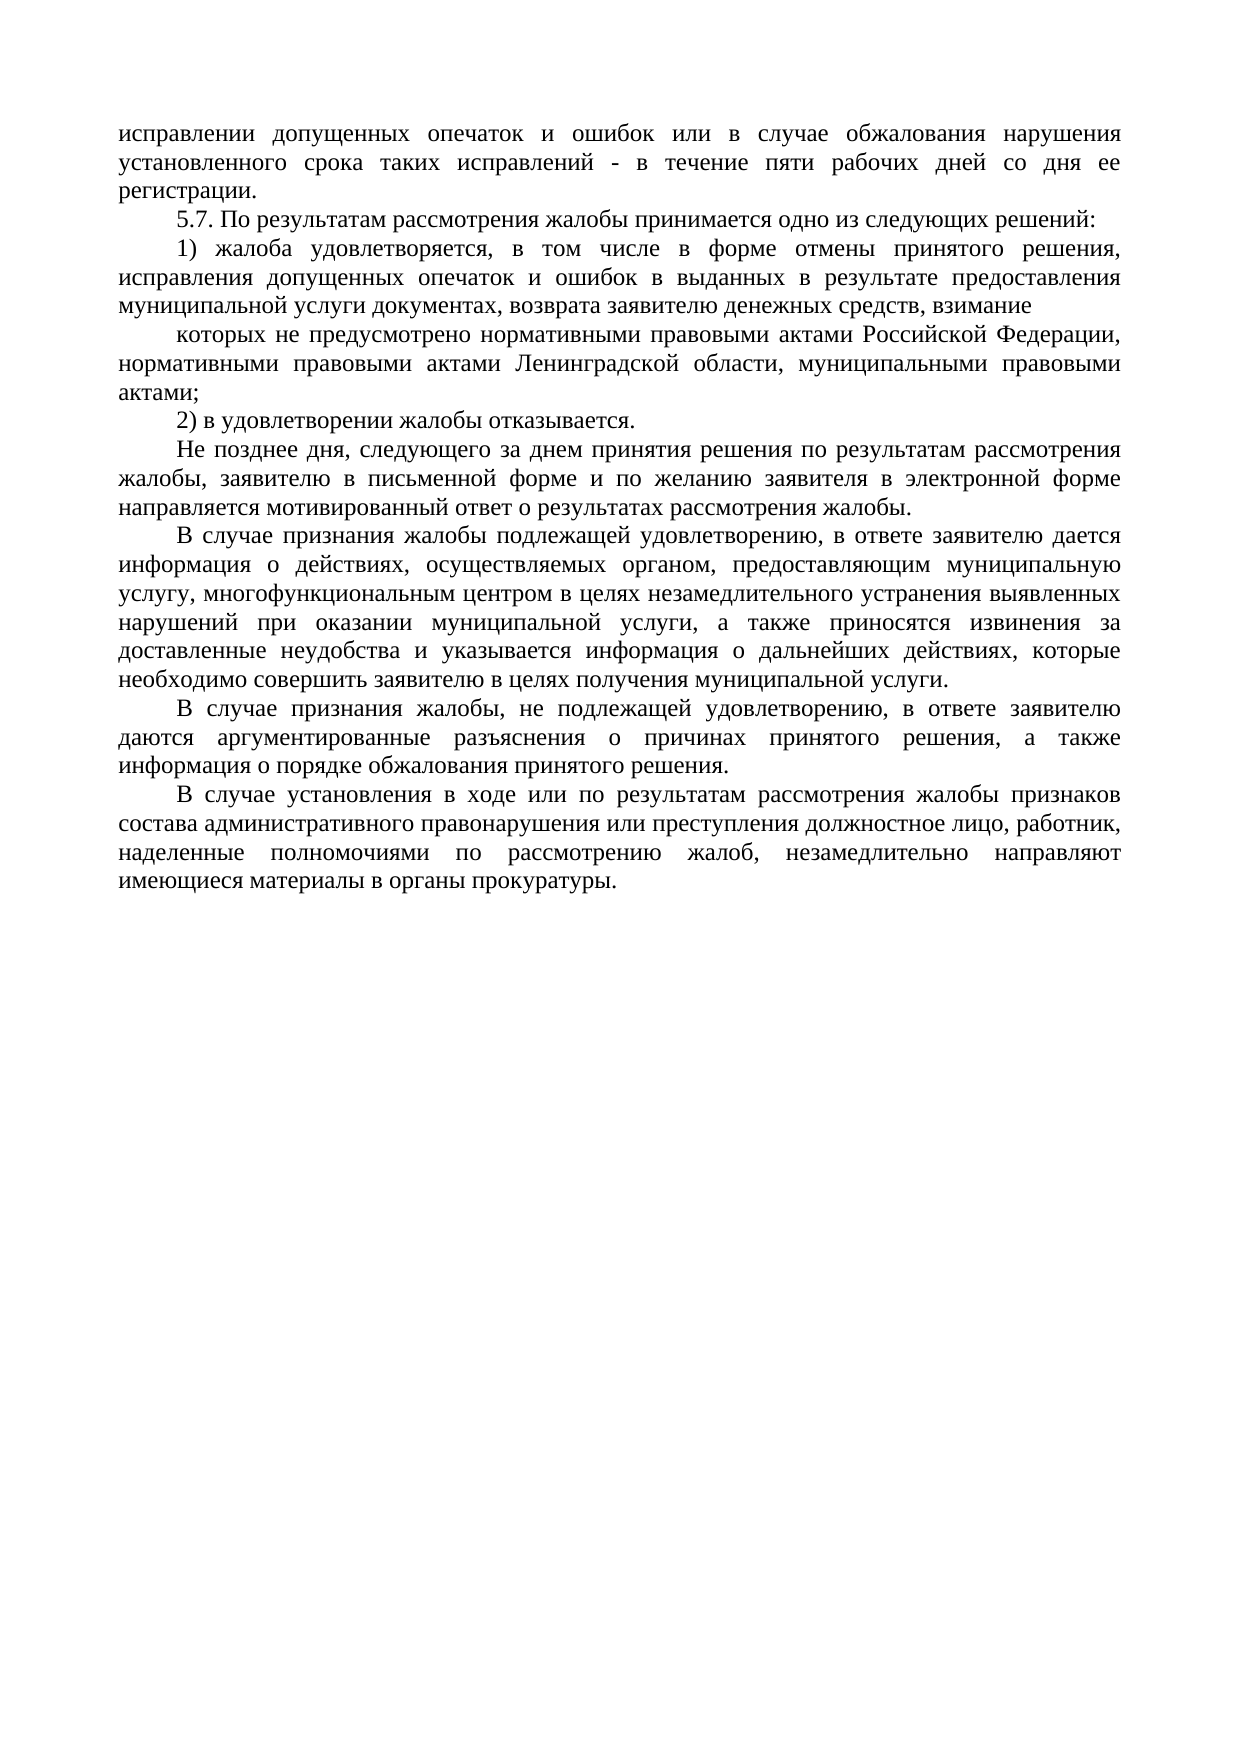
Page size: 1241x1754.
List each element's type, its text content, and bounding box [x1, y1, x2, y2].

text В случае установления в ходе или по результатам рассмотрения жалобы признаков состава административного правонарушения или преступления должностное лицо, работник, наделенные полномочиями по рассмотрению жалоб, незамедлительно направляют имеющиеся материалы в органы прокуратуры. [118, 779, 1122, 894]
text 2) в удовлетворении жалобы отказывается. [118, 406, 1122, 434]
text которых не предусмотрено нормативными правовыми актами Российской Федерации, нормативными правовыми актами Ленинградской области, муниципальными правовыми актами; [118, 319, 1122, 406]
text В случае признания жалобы подлежащей удовлетворению, в ответе заявителю дается информация о действиях, осуществляемых органом, предоставляющим муниципальную услугу, многофункциональным центром в целях незамедлительного устранения выявленных нарушений при оказании муниципальной услуги, а также приносятся извинения за доставленные неудобства и указывается информация о дальнейших действиях, которые необходимо совершить заявителю в целях получения муниципальной услуги. [118, 521, 1122, 693]
text В случае признания жалобы, не подлежащей удовлетворению, в ответе заявителю даются аргументированные разъяснения о причинах принятого решения, а также информация о порядке обжалования принятого решения. [118, 693, 1122, 779]
text Не позднее дня, следующего за днем принятия решения по результатам рассмотрения жалобы, заявителю в письменной форме и по желанию заявителя в электронной форме направляется мотивированный ответ о результатах рассмотрения жалобы. [118, 434, 1122, 521]
text 1) жалоба удовлетворяется, в том числе в форме отмены принятого решения, исправления допущенных опечаток и ошибок в выданных в результате предоставления муниципальной услуги документах, возврата заявителю денежных средств, взимание [118, 233, 1122, 319]
text 5.7. По результатам рассмотрения жалобы принимается одно из следующих решений: [118, 204, 1122, 233]
text исправлении допущенных опечаток и ошибок или в случае обжалования нарушения установленного срока таких исправлений - в течение пяти рабочих дней со дня ее регистрации. [118, 118, 1122, 204]
